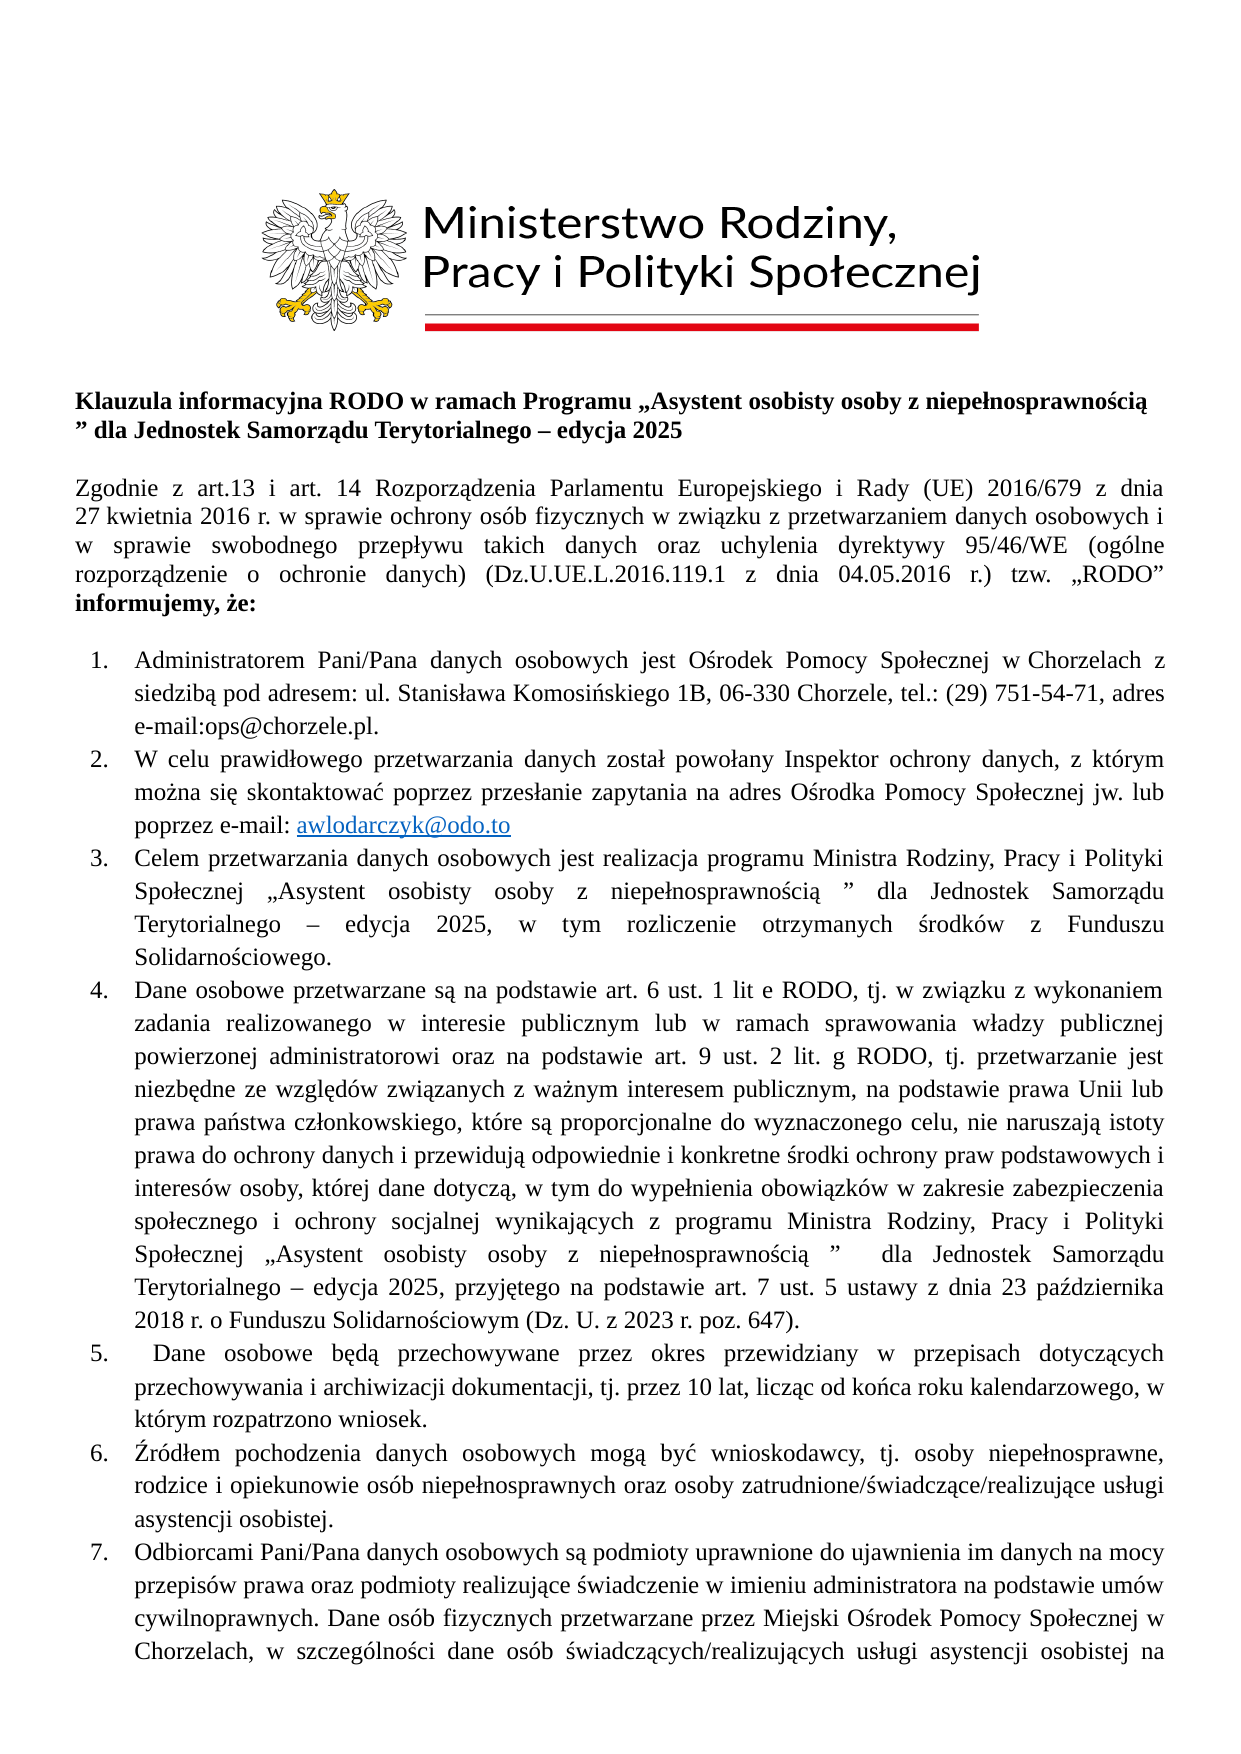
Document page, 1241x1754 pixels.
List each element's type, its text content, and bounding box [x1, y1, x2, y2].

text Zgodnie z art.13 i art. 14 Rozporządzenia Parlamentu Europejskiego i Rady (UE) 2016/679 z dnia 27 kwietnia 2016 r. w sprawie ochrony osób fizycznych w związku z przetwarzaniem danych osobowych i w sprawie swobodnego przepływu takich danych oraz uchylenia dyrektywy 95/46/WE (ogólne rozporządzenie o ochronie danych) (Dz.U.UE.L.2016.119.1 z dnia 04.05.2016 r.) tzw. „RODO” informujemy, że: [75, 473, 1165, 616]
text Klauzula informacyjna RODO w ramach Programu „Asystent osobisty osoby z niepełnosprawnością ” dla Jednostek Samorządu Terytorialnego – edycja 2025 [75, 386, 1165, 444]
list Dane osobowe będą przechowywane przez okres przewidziany w przepisach dotyczących przechowywania i archiwizacji dokumentacji, tj. przez 10 lat, licząc od końca roku kalendarzowego, w którym rozpatrzono wniosek. [90, 1338, 1165, 1433]
list Celem przetwarzania danych osobowych jest realizacja programu Ministra Rodziny, Pracy i Polityki Społecznej „Asystent osobisty osoby z niepełnosprawnością ” dla Jednostek Samorządu Terytorialnego – edycja 2025, w tym rozliczenie otrzymanych środków z Funduszu Solidarnościowego. [90, 843, 1165, 971]
list W celu prawidłowego przetwarzania danych został powołany Inspektor ochrony danych, z którym można się skontaktować poprzez przesłanie zapytania na adres Ośrodka Pomocy Społecznej jw. lub poprzez e-mail: awlodarczyk@odo.to [90, 744, 1165, 839]
list Odbiorcami Pani/Pana danych osobowych są podmioty uprawnione do ujawnienia im danych na mocy przepisów prawa oraz podmioty realizujące świadczenie w imieniu administratora na podstawie umów cywilnoprawnych. Dane osób fizycznych przetwarzane przez Miejski Ośrodek Pomocy Społecznej w Chorzelach, w szczególności dane osób świadczących/realizujących usługi asystencji osobistej na [90, 1537, 1165, 1664]
list Dane osobowe przetwarzane są na podstawie art. 6 ust. 1 lit e RODO, tj. w związku z wykonaniem zadania realizowanego w interesie publicznym lub w ramach sprawowania władzy publicznej powierzonej administratorowi oraz na podstawie art. 9 ust. 2 lit. g RODO, tj. przetwarzanie jest niezbędne ze względów związanych z ważnym interesem publicznym, na podstawie prawa Unii lub prawa państwa członkowskiego, które są proporcjonalne do wyznaczonego celu, nie naruszają istoty prawa do ochrony danych i przewidują odpowiednie i konkretne środki ochrony praw podstawowych i interesów osoby, której dane dotyczą, w tym do wypełnienia obowiązków w zakresie zabezpieczenia społecznego i ochrony socjalnej wynikających z programu Ministra Rodziny, Pracy i Polityki Społecznej „Asystent osobisty osoby z niepełnosprawnością ” dla Jednostek Samorządu Terytorialnego – edycja 2025, przyjętego na podstawie art. 7 ust. 5 ustawy z dnia 23 października 2018 r. o Funduszu Solidarnościowym (Dz. U. z 2023 r. poz. 647). [90, 975, 1165, 1334]
list Administratorem Pani/Pana danych osobowych jest Ośrodek Pomocy Społecznej w Chorzelach z siedzibą pod adresem: ul. Stanisława Komosińskiego 1B, 06-330 Chorzele, tel.: (29) 751-54-71, adres e-mail:ops@chorzele.pl. [90, 645, 1165, 740]
list Źródłem pochodzenia danych osobowych mogą być wnioskodawcy, tj. osoby niepełnosprawne, rodzice i opiekunowie osób niepełnosprawnych oraz osoby zatrudnione/świadczące/realizujące usługi asystencji osobistej. [90, 1438, 1165, 1532]
picture [225, 156, 1015, 364]
